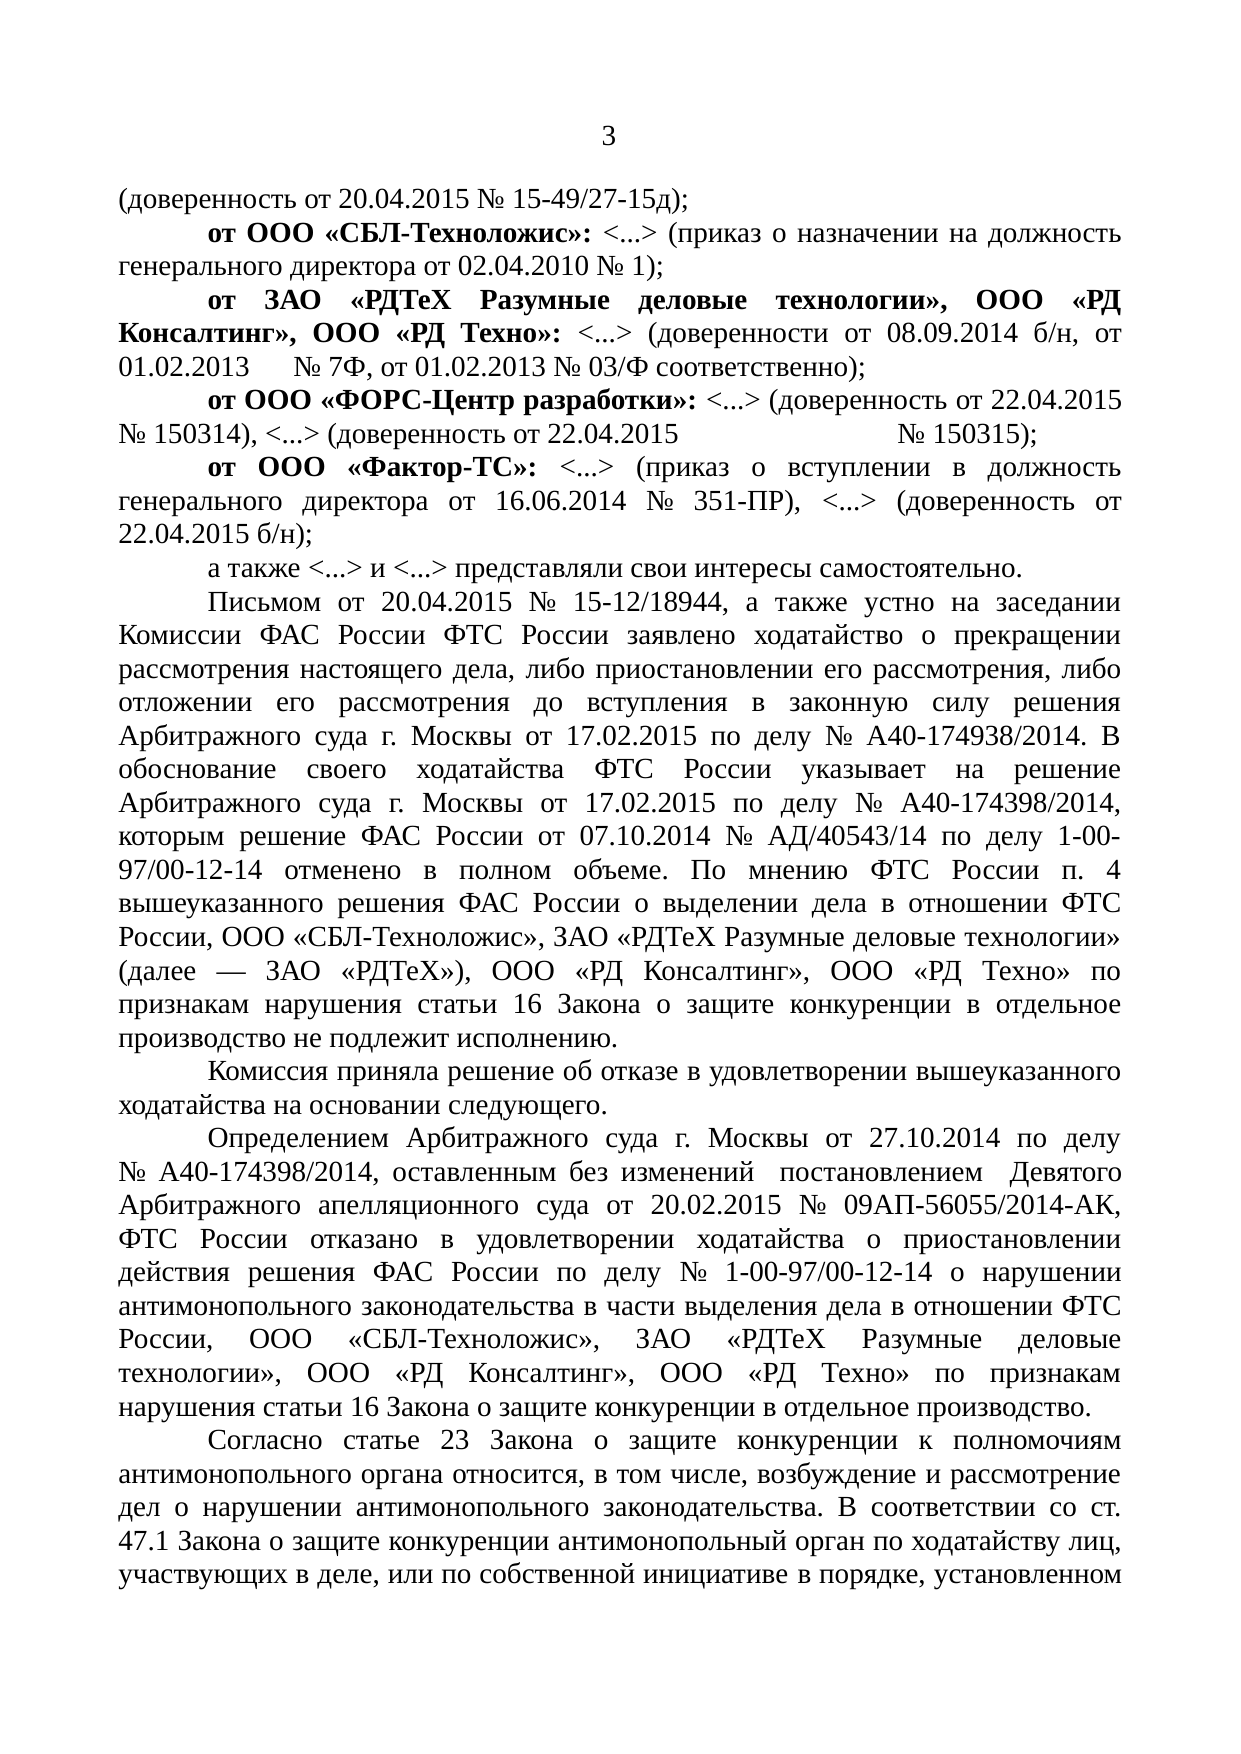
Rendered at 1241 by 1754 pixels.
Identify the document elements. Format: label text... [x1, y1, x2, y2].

text Комиссия приняла решение об отказе в удовлетворении вышеуказанного ходатайства на основании следующего. [118, 1053, 1122, 1120]
text от ЗАО «РДТеХ Разумные деловые технологии», ООО «РД Консалтинг», ООО «РД Техно»: <...> (доверенности от 08.09.2014 б/н, от 01.02.2013 № 7Ф, от 01.02.2013 № 03/Ф соответственно); [118, 282, 1122, 382]
text Определением Арбитражного суда г. Москвы от 27.10.2014 по делу № А40-174398/2014, оставленным без изменений постановлением Девятого Арбитражного апелляционного суда от 20.02.2015 № 09АП-56055/2014-АК, ФТС России отказано в удовлетворении ходатайства о приостановлении действия решения ФАС России по делу № 1-00-97/00-12-14 о нарушении антимонопольного законодательства в части выделения дела в отношении ФТС России, ООО «СБЛ-Техноложис», ЗАО «РДТеХ Разумные деловые технологии», ООО «РД Консалтинг», ООО «РД Техно» по признакам нарушения статьи 16 Закона о защите конкуренции в отдельное производство. [118, 1120, 1122, 1422]
text от ООО «ФОРС-Центр разработки»: <...> (доверенность от 22.04.2015 № 150314), <...> (доверенность от 22.04.2015 № 150315); [118, 382, 1122, 449]
text от ООО «Фактор-ТС»: <...> (приказ о вступлении в должность генерального директора от 16.06.2014 № 351-ПР), <...> (доверенность от 22.04.2015 б/н); [118, 449, 1122, 550]
text Согласно статье 23 Закона о защите конкуренции к полномочиям антимонопольного органа относится, в том числе, возбуждение и рассмотрение дел о нарушении антимонопольного законодательства. В соответствии со ст. 47.1 Закона о защите конкуренции антимонопольный орган по ходатайству лиц, участвующих в деле, или по собственной инициативе в порядке, установленном [118, 1422, 1122, 1590]
text а также <...> и <...> представляли свои интересы самостоятельно. [118, 550, 1122, 584]
text (доверенность от 20.04.2015 № 15-49/27-15д); [118, 181, 1122, 215]
text от ООО «СБЛ-Техноложис»: <...> (приказ о назначении на должность генерального директора от 02.04.2010 № 1); [118, 215, 1122, 282]
text Письмом от 20.04.2015 № 15-12/18944, а также устно на заседании Комиссии ФАС России ФТС России заявлено ходатайство о прекращении рассмотрения настоящего дела, либо приостановлении его рассмотрения, либо отложении его рассмотрения до вступления в законную силу решения Арбитражного суда г. Москвы от 17.02.2015 по делу № А40-174938/2014. В обоснование своего ходатайства ФТС России указывает на решение Арбитражного суда г. Москвы от 17.02.2015 по делу № А40-174398/2014, которым решение ФАС России от 07.10.2014 № АД/40543/14 по делу 1-00-97/00-12-14 отменено в полном объеме. По мнению ФТС России п. 4 вышеуказанного решения ФАС России о выделении дела в отношении ФТС России, ООО «СБЛ-Техноложис», ЗАО «РДТеХ Разумные деловые технологии» (далее — ЗАО «РДТеХ»), ООО «РД Консалтинг», ООО «РД Техно» по признакам нарушения статьи 16 Закона о защите конкуренции в отдельное производство не подлежит исполнению. [118, 584, 1122, 1053]
